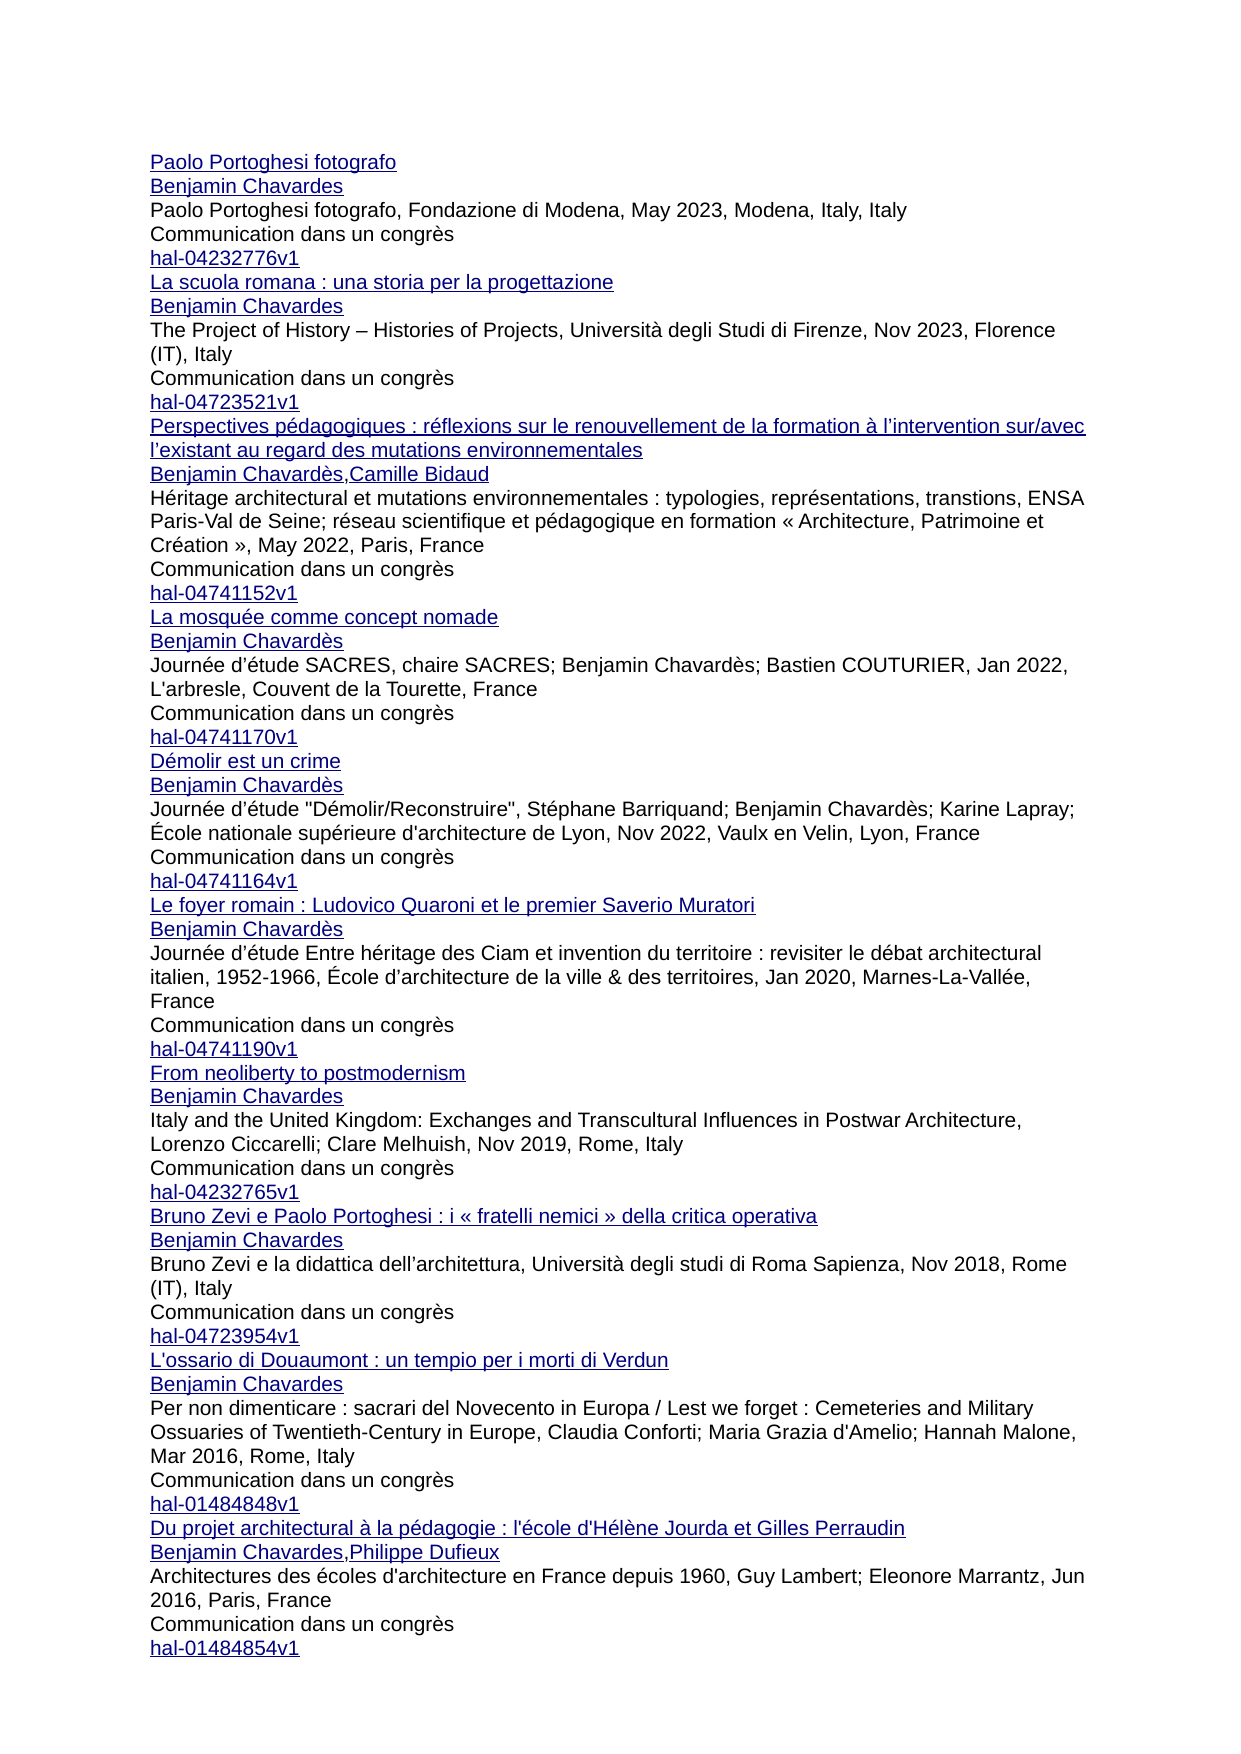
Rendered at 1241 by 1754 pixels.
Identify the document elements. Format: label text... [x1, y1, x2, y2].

table_cell La mosquée comme concept nomade Benjamin Chavardès Journée d’étude SACRES, chaire SACRES; Benjamin Chavardès; Bastien COUTURIER, Jan 2022, L'arbresle, Couvent de la Tourette, France Communication dans un congrès hal-04741170v1 [150, 605, 1090, 749]
table_cell Perspectives pédagogiques : réflexions sur le renouvellement de la formation à l’intervention sur/avec l’existant au regard des mutations environnementales Benjamin Chavardès,Camille Bidaud Héritage architectural et mutations environnementales : typologies, représentations, transtions, ENSA Paris-Val de Seine; réseau scientifique et pédagogique en formation « Architecture, Patrimoine et Création », May 2022, Paris, France Communication dans un congrès hal-04741152v1 [150, 414, 1090, 605]
table_cell Le foyer romain : Ludovico Quaroni et le premier Saverio Muratori Benjamin Chavardès Journée d’étude Entre héritage des Ciam et invention du territoire : revisiter le débat architectural italien, 1952-1966, École d’architecture de la ville & des territoires, Jan 2020, Marnes-La-Vallée, France Communication dans un congrès hal-04741190v1 [150, 893, 1090, 1060]
table_cell From neoliberty to postmodernism Benjamin Chavardes Italy and the United Kingdom: Exchanges and Transcultural Influences in Postwar Architecture, Lorenzo Ciccarelli; Clare Melhuish, Nov 2019, Rome, Italy Communication dans un congrès hal-04232765v1 [150, 1060, 1090, 1204]
table_cell Paolo Portoghesi fotografo Benjamin Chavardes Paolo Portoghesi fotografo, Fondazione di Modena, May 2023, Modena, Italy, Italy Communication dans un congrès hal-04232776v1 [150, 150, 1090, 270]
table_cell Du projet architectural à la pédagogie : l'école d'Hélène Jourda et Gilles Perraudin Benjamin Chavardes,Philippe Dufieux Architectures des écoles d'architecture en France depuis 1960, Guy Lambert; Eleonore Marrantz, Jun 2016, Paris, France Communication dans un congrès hal-01484854v1 [150, 1516, 1090, 1659]
table_cell Démolir est un crime Benjamin Chavardès Journée d’étude "Démolir/Reconstruire", Stéphane Barriquand; Benjamin Chavardès; Karine Lapray; École nationale supérieure d'architecture de Lyon, Nov 2022, Vaulx en Velin, Lyon, France Communication dans un congrès hal-04741164v1 [150, 749, 1090, 893]
table_cell Bruno Zevi e Paolo Portoghesi : i « fratelli nemici » della critica operativa Benjamin Chavardes Bruno Zevi e la didattica dell’architettura, Università degli studi di Roma Sapienza, Nov 2018, Rome (IT), Italy Communication dans un congrès hal-04723954v1 [150, 1204, 1090, 1348]
table_cell La scuola romana : una storia per la progettazione Benjamin Chavardes The Project of History – Histories of Projects, Università degli Studi di Firenze, Nov 2023, Florence (IT), Italy Communication dans un congrès hal-04723521v1 [150, 270, 1090, 413]
table_cell L'ossario di Douaumont : un tempio per i morti di Verdun Benjamin Chavardes Per non dimenticare : sacrari del Novecento in Europa / Lest we forget : Cemeteries and Military Ossuaries of Twentieth-Century in Europe, Claudia Conforti; Maria Grazia d'Amelio; Hannah Malone, Mar 2016, Rome, Italy Communication dans un congrès hal-01484848v1 [150, 1348, 1090, 1516]
